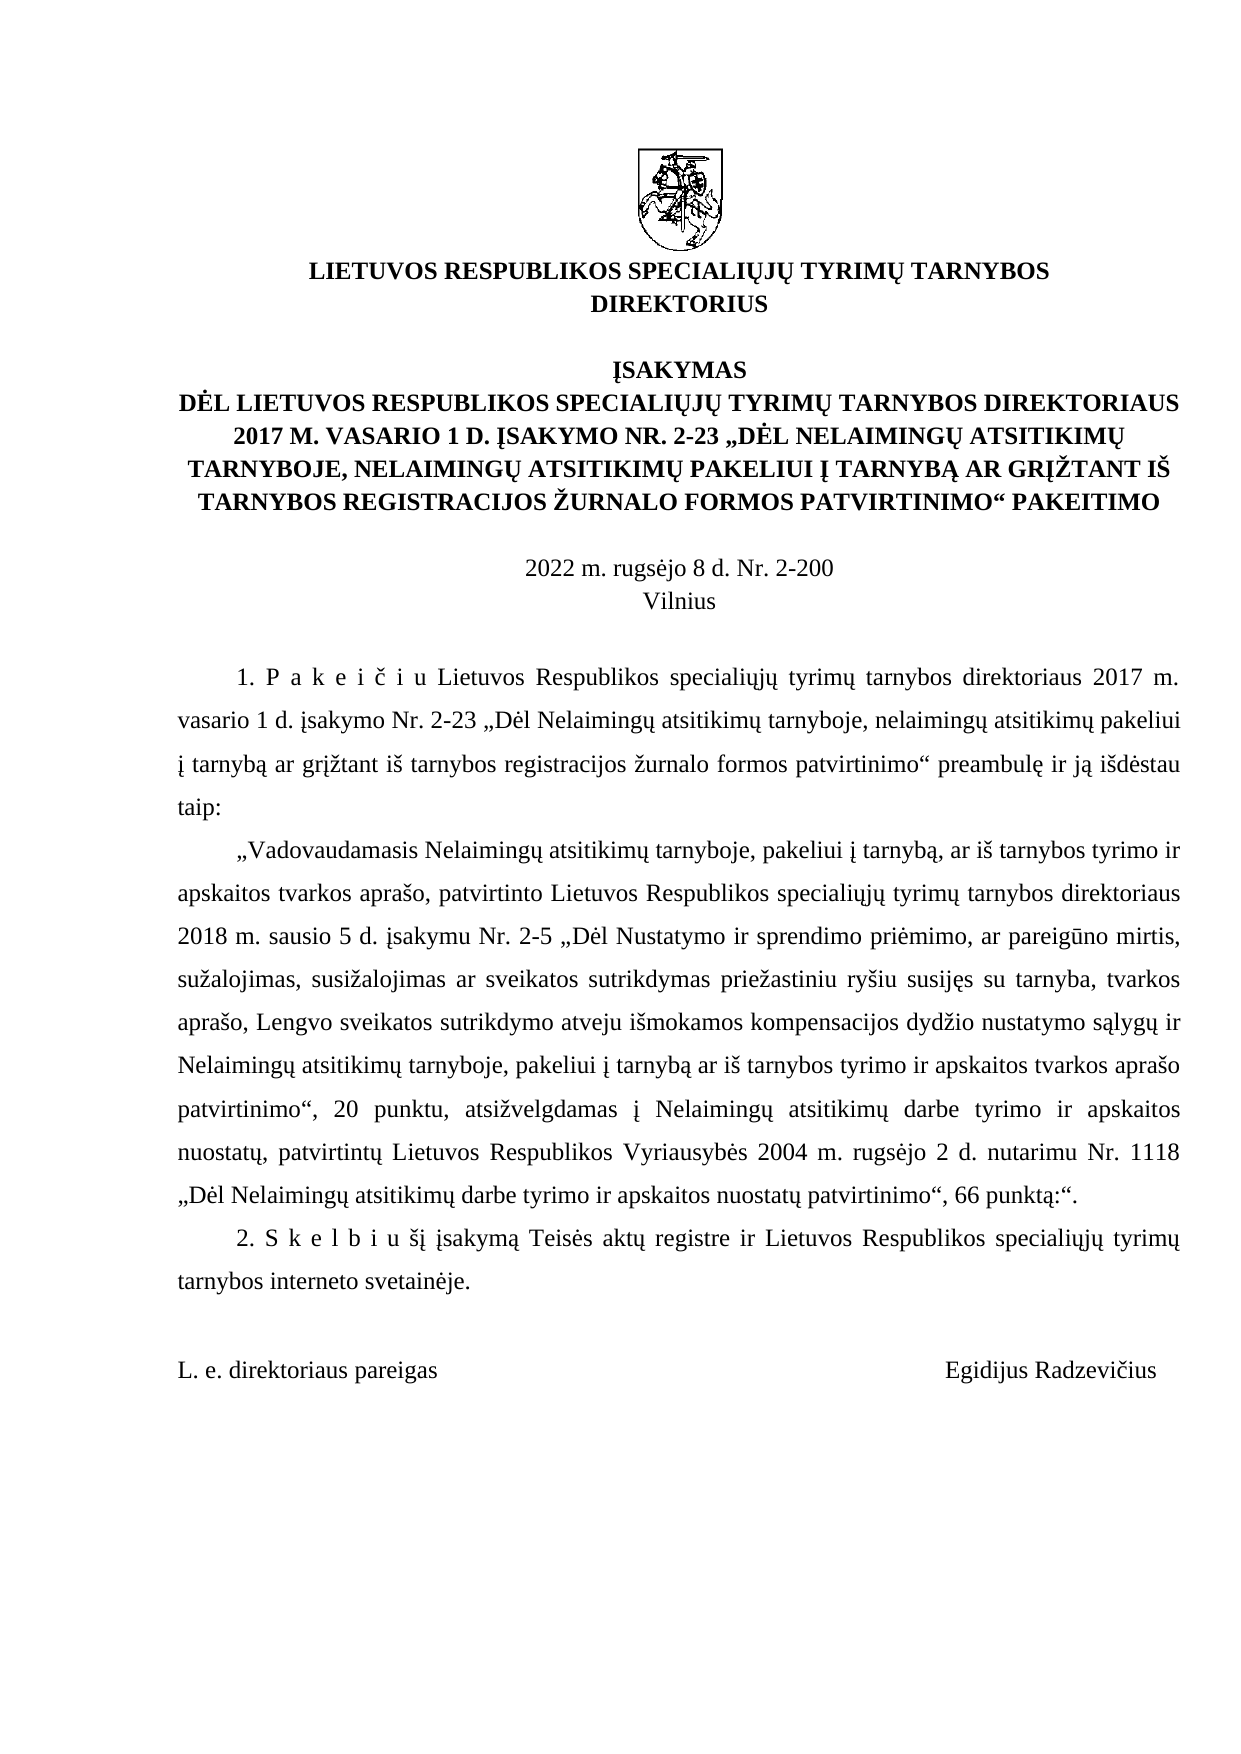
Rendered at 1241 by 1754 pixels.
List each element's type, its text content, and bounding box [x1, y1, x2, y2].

text 2. S k e l b i u šį įsakymą Teisės aktų registre ir Lietuvos Respublikos specialiųjų tyrimų tarnybos interneto svetainėje. [177, 1223, 1181, 1295]
text Vilnius [177, 586, 1181, 615]
text „Vadovaudamasis Nelaimingų atsitikimų tarnyboje, pakeliui į tarnybą, ar iš tarnybos tyrimo ir apskaitos tvarkos aprašo, patvirtinto Lietuvos Respublikos specialiųjų tyrimų tarnybos direktoriaus 2018 m. sausio 5 d. įsakymu Nr. 2-5 „Dėl Nustatymo ir sprendimo priėmimo, ar pareigūno mirtis, sužalojimas, susižalojimas ar sveikatos sutrikdymas priežastiniu ryšiu susijęs su tarnyba, tvarkos aprašo, Lengvo sveikatos sutrikdymo atveju išmokamos kompensacijos dydžio nustatymo sąlygų ir Nelaimingų atsitikimų tarnyboje, pakeliui į tarnybą ar iš tarnybos tyrimo ir apskaitos tvarkos aprašo patvirtinimo“, 20 punktu, atsižvelgdamas į Nelaimingų atsitikimų darbe tyrimo ir apskaitos nuostatų, patvirtintų Lietuvos Respublikos Vyriausybės 2004 m. rugsėjo 2 d. nutarimu Nr. 1118 „Dėl Nelaimingų atsitikimų darbe tyrimo ir apskaitos nuostatų patvirtinimo“, 66 punktą:“. [177, 835, 1181, 1209]
text 2022 m. rugsėjo 8 d. Nr. 2-200 [177, 553, 1181, 582]
text ĮSAKYMAS [177, 355, 1181, 384]
text 1. P a k e i č i u Lietuvos Respublikos specialiųjų tyrimų tarnybos direktoriaus 2017 m. vasario 1 d. įsakymo Nr. 2-23 „Dėl Nelaimingų atsitikimų tarnyboje, nelaimingų atsitikimų pakeliui į tarnybą ar grįžtant iš tarnybos registracijos žurnalo formos patvirtinimo“ preambulę ir ją išdėstau taip: [177, 662, 1181, 821]
text DĖL LIETUVOS RESPUBLIKOS SPECIALIŲJŲ TYRIMŲ TARNYBOS DIREKTORIAUS 2017 M. VASARIO 1 D. ĮSAKYMO NR. 2-23 „DĖL NELAIMINGŲ ATSITIKIMŲ TARNYBOJE, NELAIMINGŲ ATSITIKIMŲ PAKELIUI Į TARNYBĄ AR GRĮŽTANT IŠ TARNYBOS REGISTRACIJOS ŽURNALO FORMOS PATVIRTINIMO“ PAKEITIMO [177, 388, 1181, 516]
text L. e. direktoriaus pareigas Egidijus Radzevičius [177, 1355, 1181, 1384]
text LIETUVOS RESPUBLIKOS SPECIALIŲJŲ TYRIMŲ TARNYBOS [177, 256, 1181, 285]
text DIREKTORIUS [177, 289, 1181, 318]
